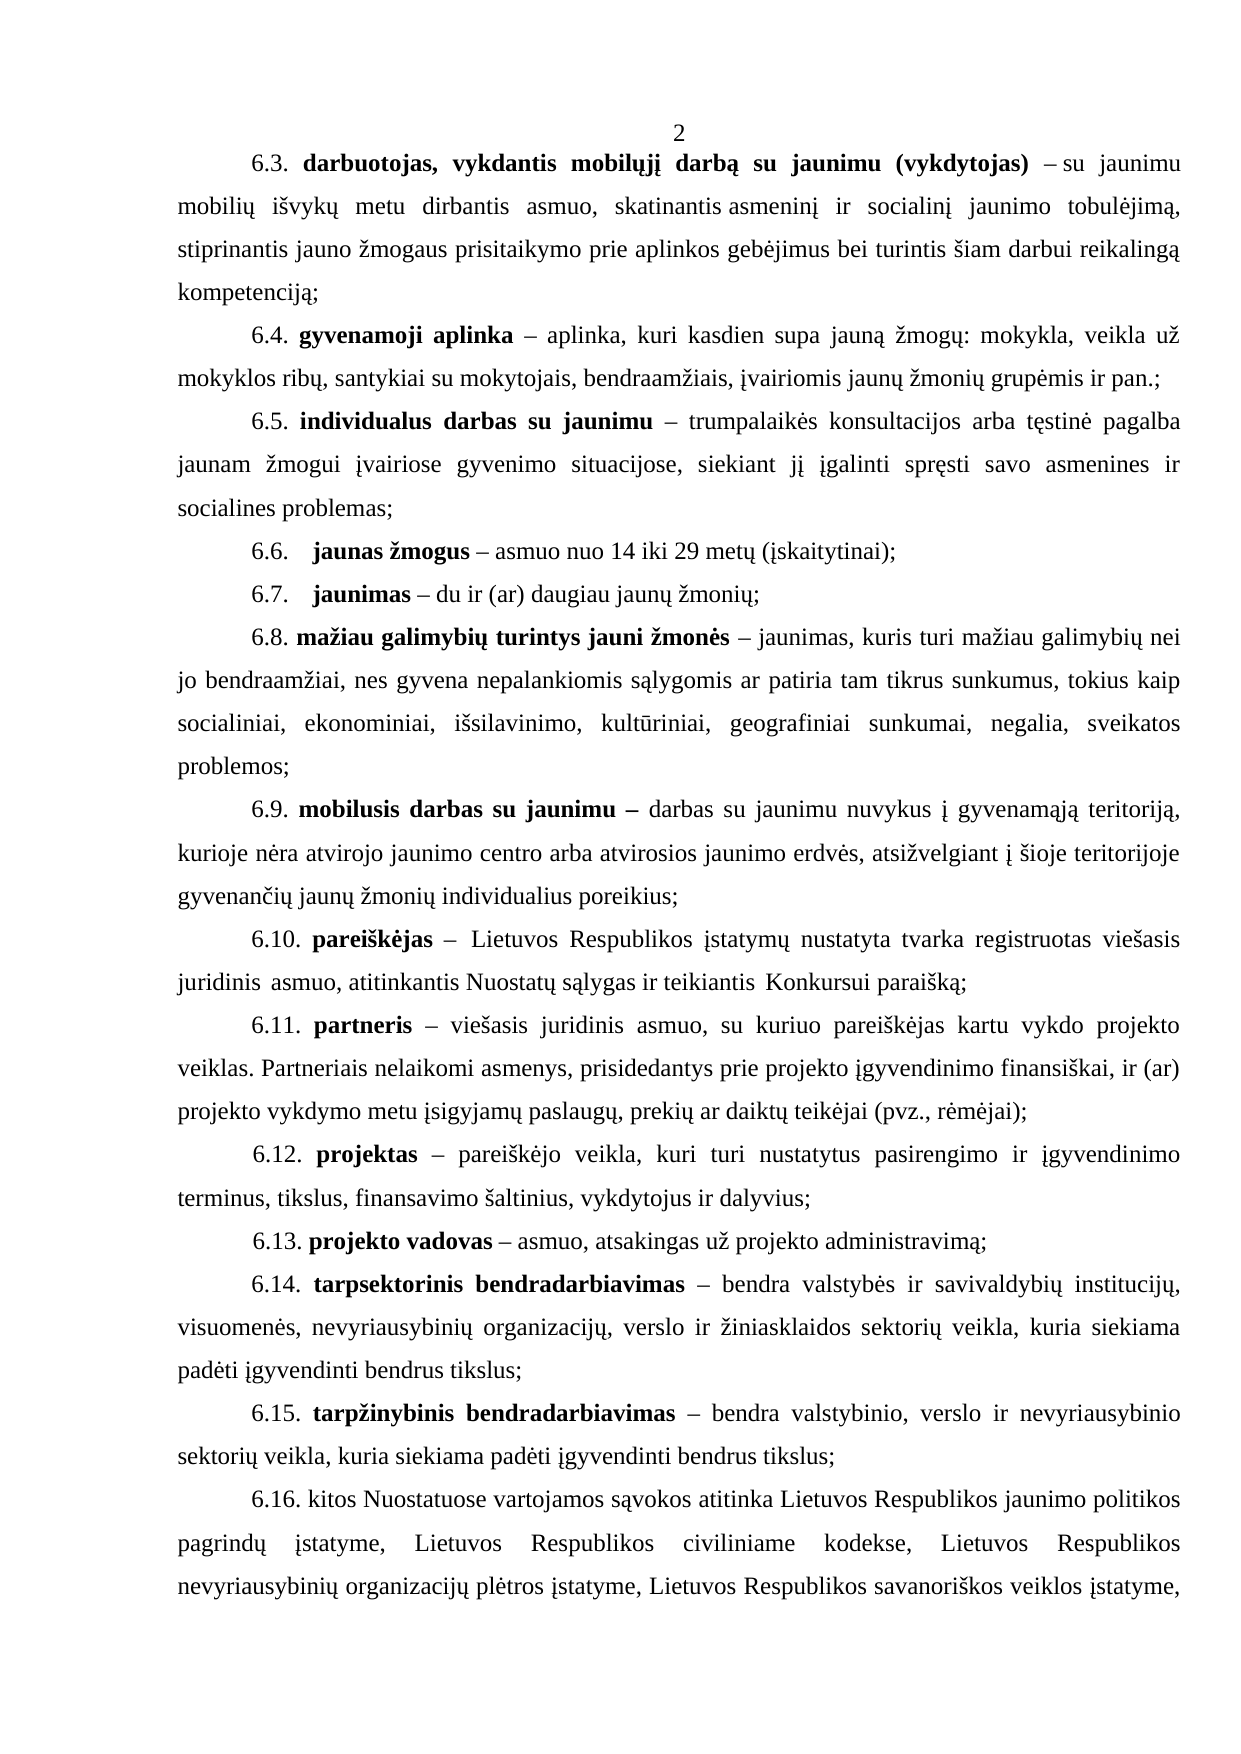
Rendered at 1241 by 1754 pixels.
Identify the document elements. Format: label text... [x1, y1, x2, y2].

text 6.3. darbuotojas, vykdantis mobilųjį darbą su jaunimu (vykdytojas) – su jaunimu mobilių išvykų metu dirbantis asmuo, skatinantis asmeninį ir socialinį jaunimo tobulėjimą, stiprinantis jauno žmogaus prisitaikymo prie aplinkos gebėjimus bei turintis šiam darbui reikalingą kompetenciją; [177, 148, 1181, 306]
text 6.11. partneris – viešasis juridinis asmuo, su kuriuo pareiškėjas kartu vykdo projekto veiklas. Partneriais nelaikomi asmenys, prisidedantys prie projekto įgyvendinimo finansiškai, ir (ar) projekto vykdymo metu įsigyjamų paslaugų, prekių ar daiktų teikėjai (pvz., rėmėjai); [177, 1010, 1181, 1125]
text 6.13. projekto vadovas – asmuo, atsakingas už projekto administravimą; [177, 1226, 1181, 1254]
text 6.10. pareiškėjas – Lietuvos Respublikos įstatymų nustatyta tvarka registruotas viešasis juridinis asmuo, atitinkantis Nuostatų sąlygas ir teikiantis Konkursui paraišką; [177, 924, 1181, 996]
text 6.12. projektas – pareiškėjo veikla, kuri turi nustatytus pasirengimo ir įgyvendinimo terminus, tikslus, finansavimo šaltinius, vykdytojus ir dalyvius; [177, 1139, 1181, 1211]
text 6.6. jaunas žmogus – asmuo nuo 14 iki 29 metų (įskaitytinai); [177, 536, 1181, 564]
text 6.5. individualus darbas su jaunimu – trumpalaikės konsultacijos arba tęstinė pagalba jaunam žmogui įvairiose gyvenimo situacijose, siekiant jį įgalinti spręsti savo asmenines ir socialines problemas; [177, 406, 1181, 521]
text 6.4. gyvenamoji aplinka – aplinka, kuri kasdien supa jauną žmogų: mokykla, veikla už mokyklos ribų, santykiai su mokytojais, bendraamžiais, įvairiomis jaunų žmonių grupėmis ir pan.; [177, 320, 1181, 392]
text 6.8. mažiau galimybių turintys jauni žmonės – jaunimas, kuris turi mažiau galimybių nei jo bendraamžiai, nes gyvena nepalankiomis sąlygomis ar patiria tam tikrus sunkumus, tokius kaip socialiniai, ekonominiai, išsilavinimo, kultūriniai, geografiniai sunkumai, negalia, sveikatos problemos; [177, 622, 1181, 780]
text 6.7. jaunimas – du ir (ar) daugiau jaunų žmonių; [177, 579, 1181, 608]
text 6.9. mobilusis darbas su jaunimu – darbas su jaunimu nuvykus į gyvenamąją teritoriją, kurioje nėra atvirojo jaunimo centro arba atvirosios jaunimo erdvės, atsižvelgiant į šioje teritorijoje gyvenančių jaunų žmonių individualius poreikius; [177, 794, 1181, 909]
text 6.16. kitos Nuostatuose vartojamos sąvokos atitinka Lietuvos Respublikos jaunimo politikos pagrindų įstatyme, Lietuvos Respublikos civiliniame kodekse, Lietuvos Respublikos nevyriausybinių organizacijų plėtros įstatyme, Lietuvos Respublikos savanoriškos veiklos įstatyme, [177, 1484, 1181, 1599]
text 6.15. tarpžinybinis bendradarbiavimas – bendra valstybinio, verslo ir nevyriausybinio sektorių veikla, kuria siekiama padėti įgyvendinti bendrus tikslus; [177, 1398, 1181, 1470]
text 6.14. tarpsektorinis bendradarbiavimas – bendra valstybės ir savivaldybių institucijų, visuomenės, nevyriausybinių organizacijų, verslo ir žiniasklaidos sektorių veikla, kuria siekiama padėti įgyvendinti bendrus tikslus; [177, 1269, 1181, 1384]
